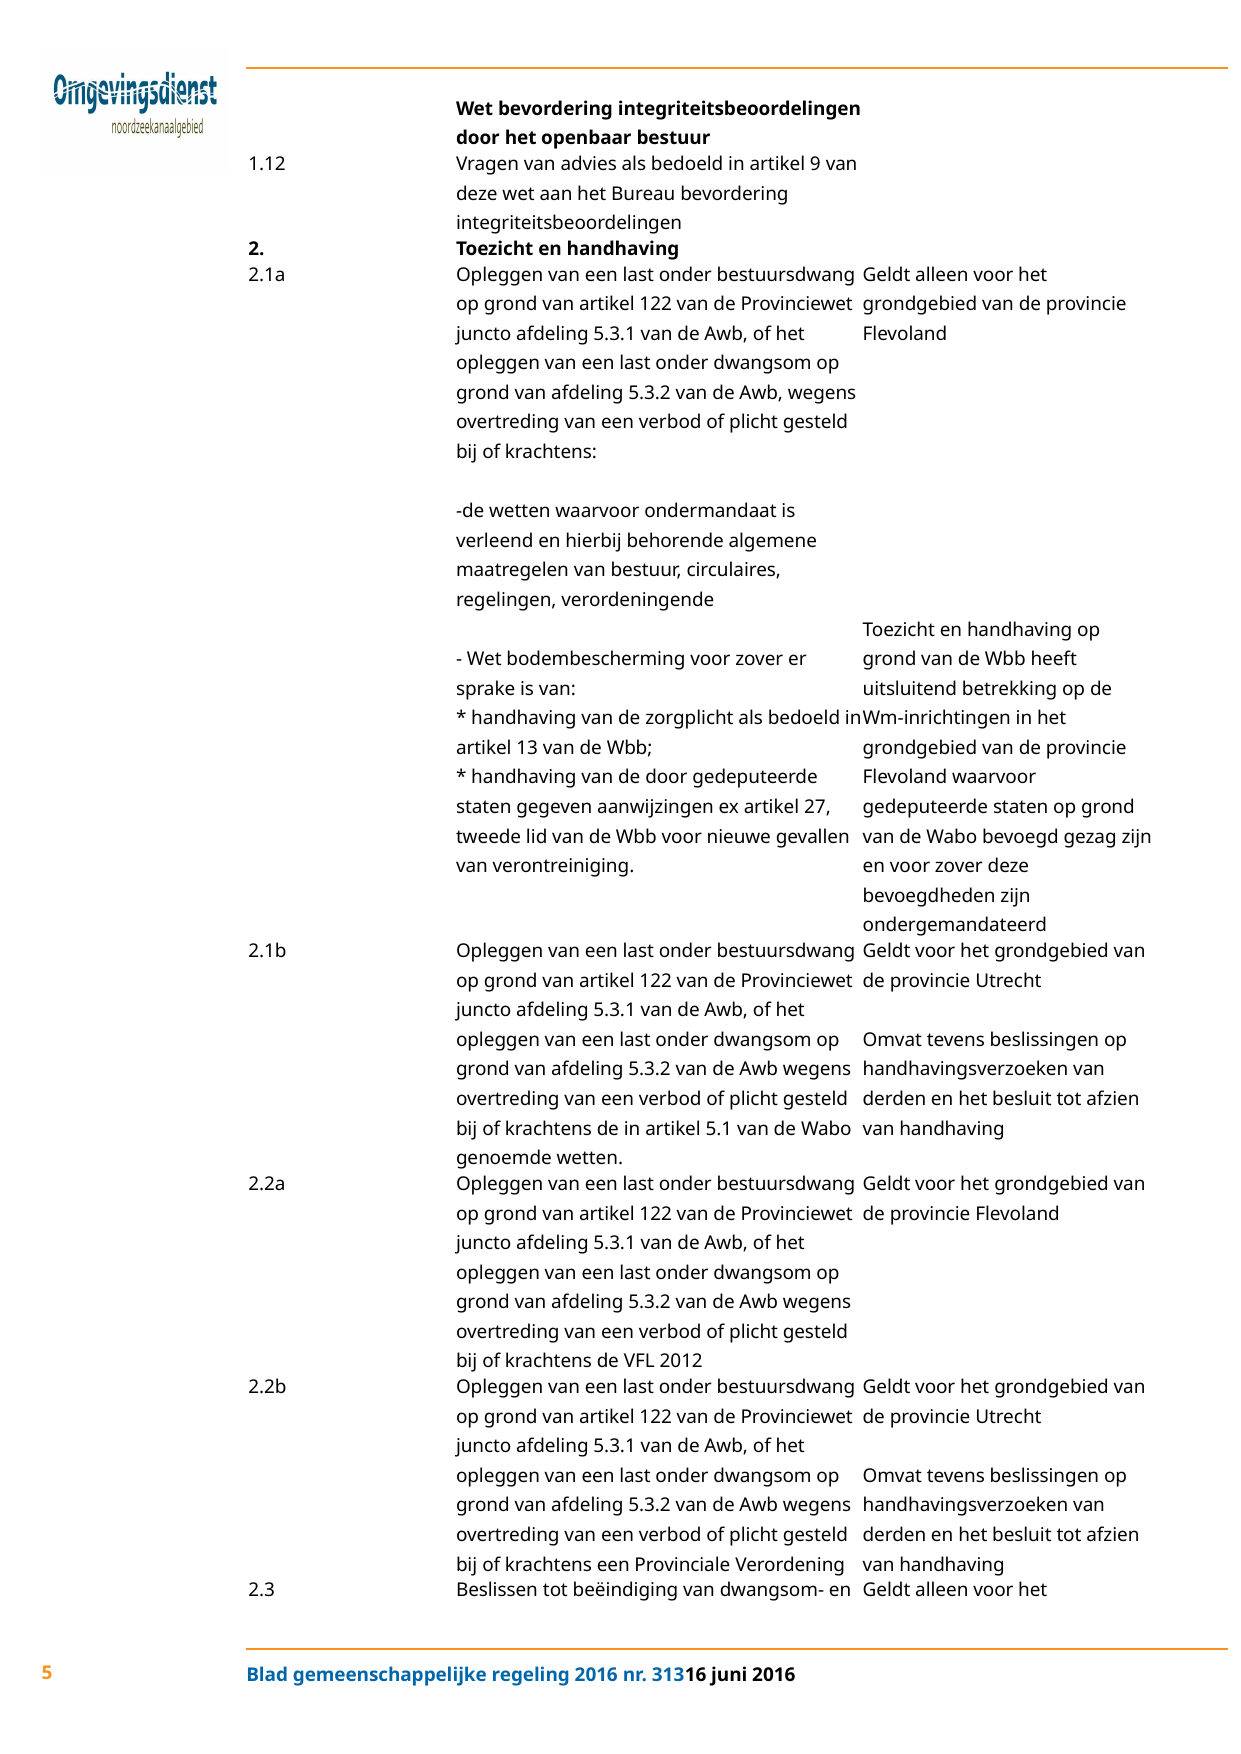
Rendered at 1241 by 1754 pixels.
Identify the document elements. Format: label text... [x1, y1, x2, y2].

table_cell Opleggen van een last onder bestuursdwang op grond van artikel 122 van de Provinciewet juncto afdeling 5.3.1 van de Awb, of het opleggen van een last onder dwangsom op grond van afdeling 5.3.2 van de Awb wegens overtreding van een verbod of plicht gesteld bij of krachtens een Provinciale Verordening [456, 1373, 862, 1577]
table_cell [248, 95, 456, 150]
table_cell Geldt alleen voor het grondgebied van de provincie Flevoland Toezicht en handhaving op grond van de Wbb heeft uitsluitend betrekking op de Wm-inrichtingen in het grondgebied van de provincie Flevoland waarvoor gedeputeerde staten op grond van de Wabo bevoegd gezag zijn en voor zover deze bevoegdheden zijn ondergemandateerd [863, 261, 1152, 937]
table_cell Geldt voor het grondgebied van de provincie Utrecht Omvat tevens beslissingen op handhavingsverzoeken van derden en het besluit tot afzien van handhaving [863, 937, 1152, 1170]
table_cell Opleggen van een last onder bestuursdwang op grond van artikel 122 van de Provinciewet juncto afdeling 5.3.1 van de Awb, of het opleggen van een last onder dwangsom op grond van afdeling 5.3.2 van de Awb wegens overtreding van een verbod of plicht gesteld bij of krachtens de VFL 2012 [456, 1170, 862, 1373]
table_cell Opleggen van een last onder bestuursdwang op grond van artikel 122 van de Provinciewet juncto afdeling 5.3.1 van de Awb, of het opleggen van een last onder dwangsom op grond van afdeling 5.3.2 van de Awb, wegens overtreding van een verbod of plicht gesteld bij of krachtens: -de wetten waarvoor ondermandaat is verleend en hierbij behorende algemene maatregelen van bestuur, circulaires, regelingen, verordeningende - Wet bodembescherming voor zover er sprake is van: * handhaving van de zorgplicht als bedoeld in artikel 13 van de Wbb; * handhaving van de door gedeputeerde staten gegeven aanwijzingen ex artikel 27, tweede lid van de Wbb voor nieuwe gevallen van verontreiniging. [456, 261, 862, 937]
table_cell Geldt voor het grondgebied van de provincie Utrecht Omvat tevens beslissingen op handhavingsverzoeken van derden en het besluit tot afzien van handhaving [863, 1373, 1152, 1577]
table_cell [863, 235, 1152, 261]
table_cell Geldt voor het grondgebied van de provincie Flevoland [863, 1170, 1152, 1373]
table_cell Geldt alleen voor het [863, 1577, 1152, 1602]
picture [41, 47, 231, 172]
table_cell Toezicht en handhaving [456, 235, 862, 261]
table_cell 2.1b [248, 937, 456, 1170]
table_cell Vragen van advies als bedoeld in artikel 9 van deze wet aan het Bureau bevordering integriteitsbeoordelingen [456, 150, 862, 235]
table_cell [863, 95, 1152, 150]
table_cell 1.12 [248, 150, 456, 235]
table_cell [863, 150, 1152, 235]
table_cell Beslissen tot beëindiging van dwangsom- en [456, 1577, 862, 1602]
table_cell 2. [248, 235, 456, 261]
table_cell 2.3 [248, 1577, 456, 1602]
table_cell Opleggen van een last onder bestuursdwang op grond van artikel 122 van de Provinciewet juncto afdeling 5.3.1 van de Awb, of het opleggen van een last onder dwangsom op grond van afdeling 5.3.2 van de Awb wegens overtreding van een verbod of plicht gesteld bij of krachtens de in artikel 5.1 van de Wabo genoemde wetten. [456, 937, 862, 1170]
table_cell Wet bevordering integriteitsbeoordelingen door het openbaar bestuur [456, 95, 862, 150]
table_cell 2.1a [248, 261, 456, 937]
table_cell 2.2b [248, 1373, 456, 1577]
table_cell 2.2a [248, 1170, 456, 1373]
